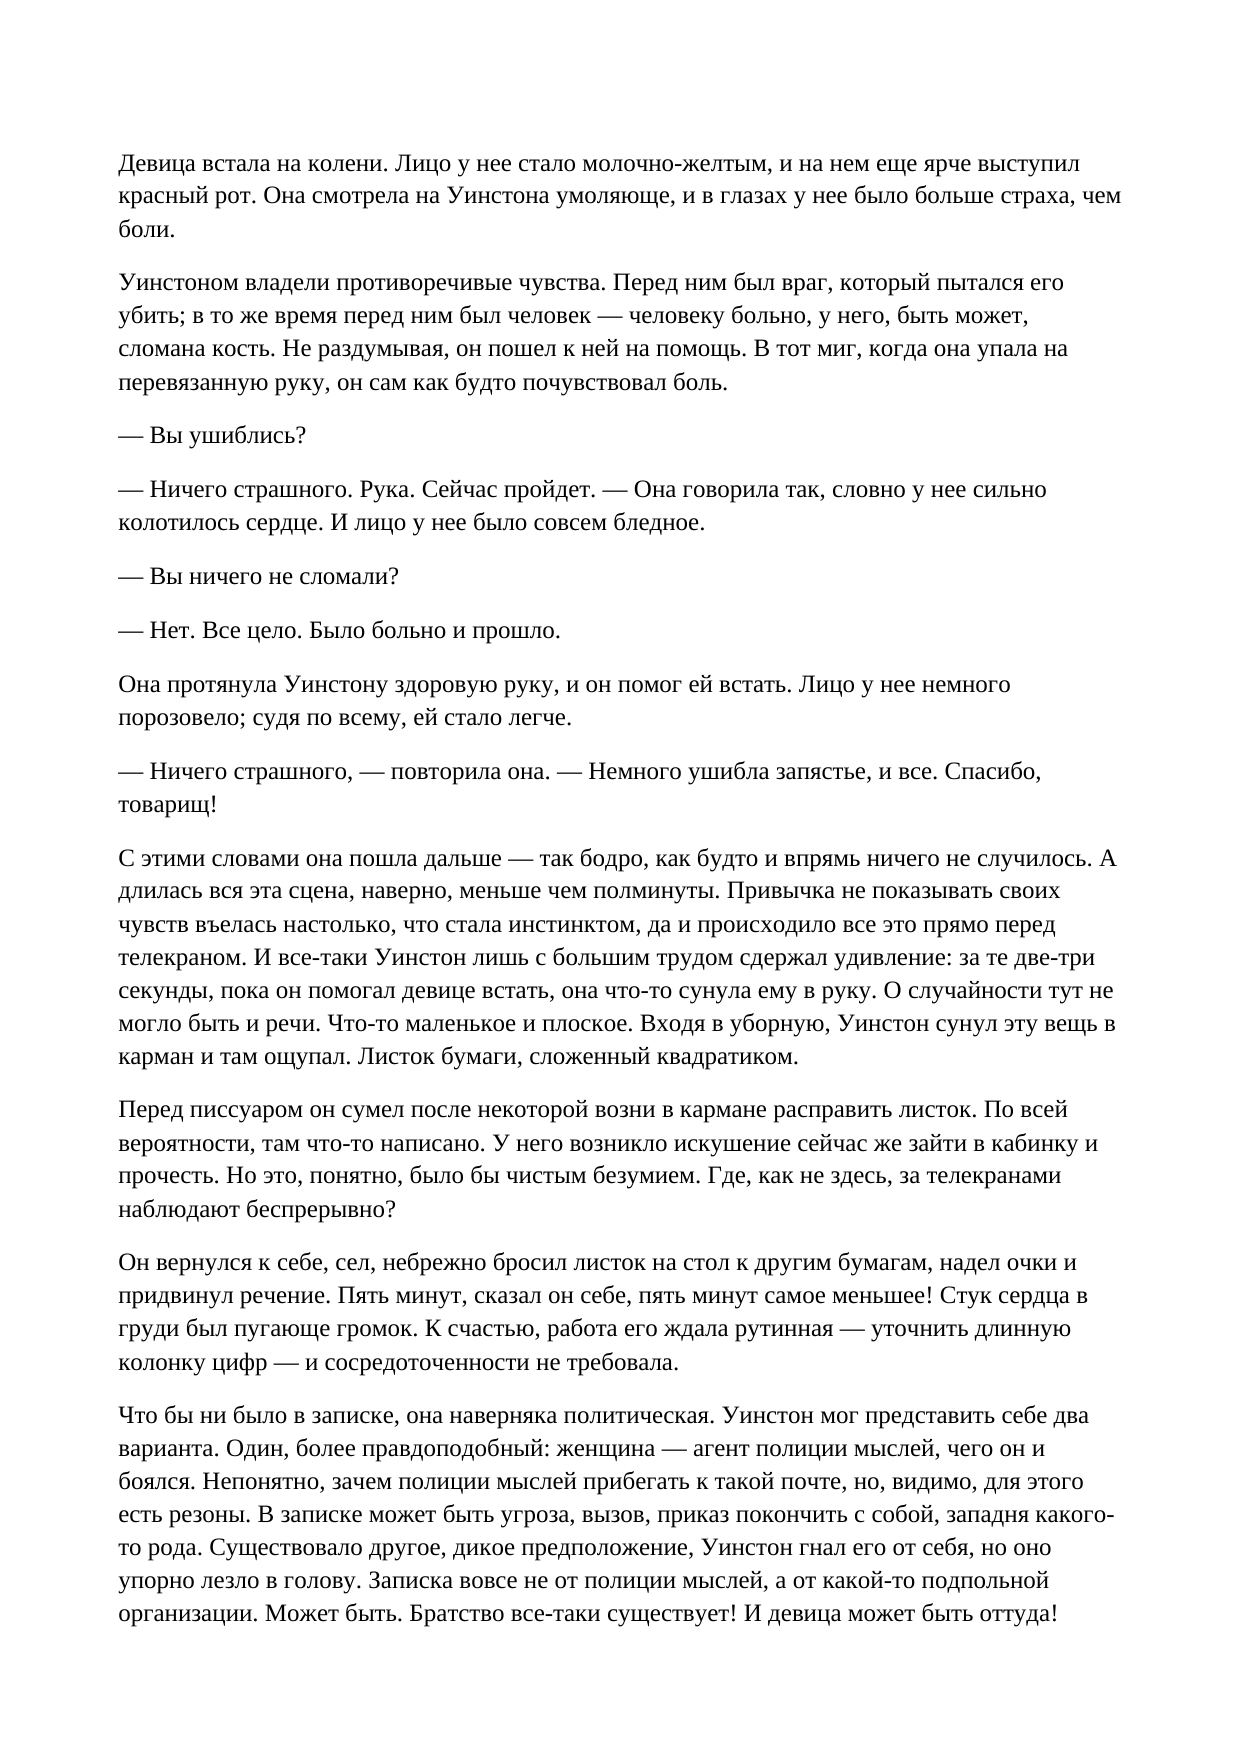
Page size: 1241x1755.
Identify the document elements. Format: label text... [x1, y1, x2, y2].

text — Ничего страшного, — повторила она. — Немного ушибла запястье, и все. Спасибо, товарищ! [118, 756, 1122, 817]
text — Ничего страшного. Рука. Сейчас пройдет. — Она говорила так, словно у нее сильно колотилось сердце. И лицо у нее было совсем бледное. [118, 474, 1122, 536]
text — Вы ушиблись? [118, 420, 1122, 449]
text Что бы ни было в записке, она наверняка политическая. Уинстон мог представить себе два варианта. Один, более правдоподобный: женщина — агент полиции мыслей, чего он и боялся. Непонятно, зачем полиции мыслей прибегать к такой почте, но, видимо, для этого есть резоны. В записке может быть угроза, вызов, приказ покончить с собой, западня какого-то рода. Существовало другое, дикое предположение, Уинстон гнал его от себя, но оно упорно лезло в голову. Записка вовсе не от полиции мыслей, а от какой-то подпольной организации. Может быть. Братство все-таки существует! И девица может быть оттуда! [118, 1400, 1122, 1627]
text — Вы ничего не сломали? [118, 561, 1122, 590]
text Уинстоном владели противоречивые чувства. Перед ним был враг, который пытался его убить; в то же время перед ним был человек — человеку больно, у него, быть может, сломана кость. Не раздумывая, он пошел к ней на помощь. В тот миг, когда она упала на перевязанную руку, он сам как будто почувствовал боль. [118, 267, 1122, 395]
text Он вернулся к себе, сел, небрежно бросил листок на стол к другим бумагам, надел очки и придвинул речение. Пять минут, сказал он себе, пять минут самое меньшее! Стук сердца в груди был пугающе громок. К счастью, работа его ждала рутинная — уточнить длинную колонку цифр — и сосредоточенности не требовала. [118, 1247, 1122, 1375]
text Она протянула Уинстону здоровую руку, и он помог ей встать. Лицо у нее немного порозовело; судя по всему, ей стало легче. [118, 669, 1122, 731]
text Перед писсуаром он сумел после некоторой возни в кармане расправить листок. По всей вероятности, там что-то написано. У него возникло искушение сейчас же зайти в кабинку и прочесть. Но это, понятно, было бы чистым безумием. Где, как не здесь, за телекранами наблюдают беспрерывно? [118, 1094, 1122, 1222]
text — Нет. Все цело. Было больно и прошло. [118, 615, 1122, 644]
text С этими словами она пошла дальше — так бодро, как будто и впрямь ничего не случилось. А длилась вся эта сцена, наверно, меньше чем полминуты. Привычка не показывать своих чувств въелась настолько, что стала инстинктом, да и происходило все это прямо перед телекраном. И все-таки Уинстон лишь с большим трудом сдержал удивление: за те две-три секунды, пока он помогал девице встать, она что-то сунула ему в руку. О случайности тут не могло быть и речи. Что-то маленькое и плоское. Входя в уборную, Уинстон сунул эту вещь в карман и там ощупал. Листок бумаги, сложенный квадратиком. [118, 843, 1122, 1069]
text Девица встала на колени. Лицо у нее стало молочно-желтым, и на нем еще ярче выступил красный рот. Она смотрела на Уинстона умоляюще, и в глазах у нее было больше страха, чем боли. [118, 148, 1122, 242]
